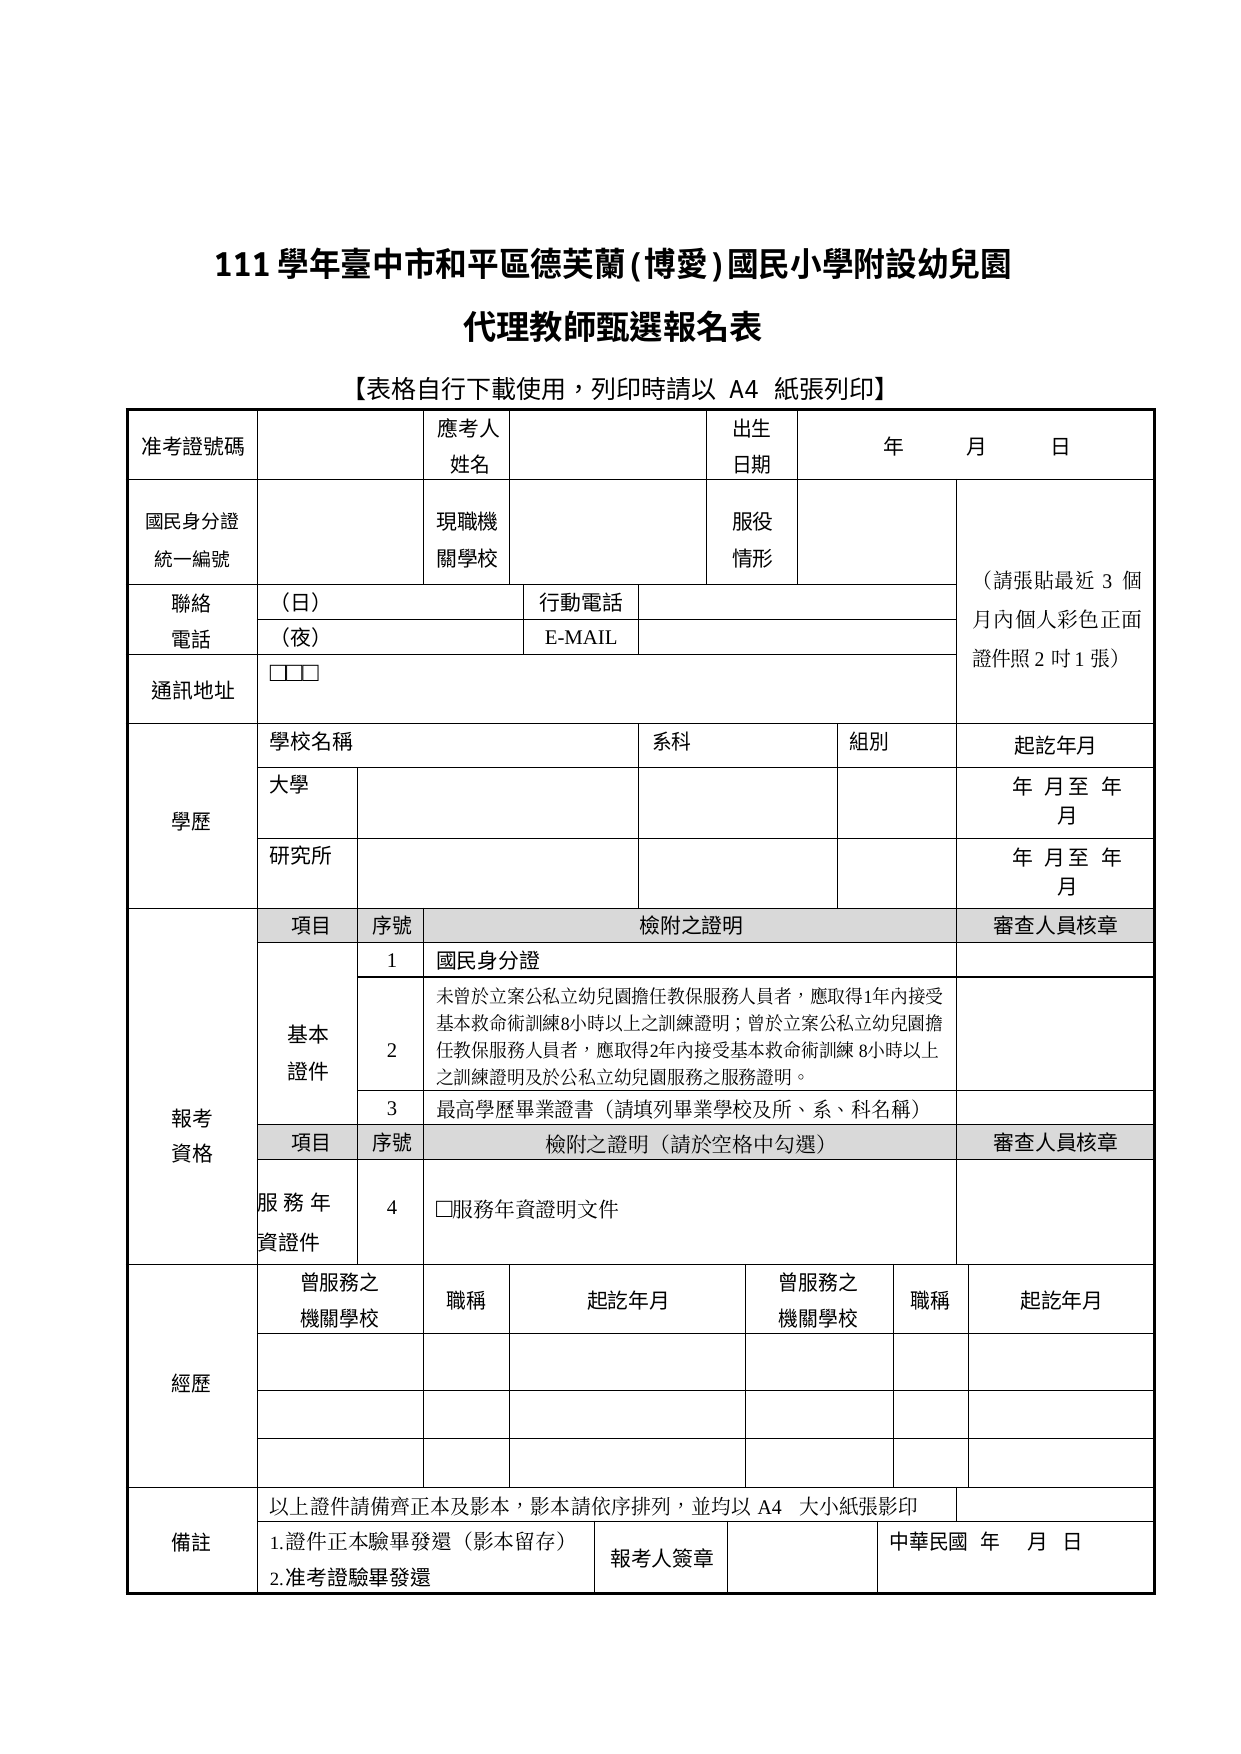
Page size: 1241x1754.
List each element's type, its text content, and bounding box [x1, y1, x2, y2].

table_cell 報考人簽章 [595, 1522, 727, 1592]
table_cell 系科 [639, 724, 837, 767]
table_cell [358, 839, 638, 907]
table_cell [510, 1334, 745, 1389]
table_cell 備註 [129, 1488, 257, 1592]
table_cell 曾服務之 機關學校 [258, 1265, 423, 1333]
table_cell [258, 1391, 423, 1438]
table_cell [510, 1439, 745, 1487]
table_cell 以上證件請備齊正本及影本，影本請依序排列，並均以 A4 大小紙張影印 [258, 1488, 956, 1521]
table_cell [424, 1391, 509, 1438]
table_cell 未曾於立案公私立幼兒園擔任教保服務人員者，應取得1年內接受基本救命術訓練8小時以上之訓練證明；曾於立案公私立幼兒園擔任教保服務人員者，應取得2年內接受基本救命術訓練8小時以上之訓練證明及於公私立幼兒園服務之服務證明。 [424, 978, 956, 1090]
table_cell 中華民國 年 月 日 [878, 1522, 1153, 1592]
table_cell 起訖年月 [969, 1265, 1153, 1333]
text 111學年臺中市和平區德芙蘭(博愛)國民小學附設幼兒園 [112, 221, 1113, 283]
table_cell [894, 1439, 968, 1487]
table_cell 基本證件 [258, 943, 357, 1124]
table_cell （日） [258, 585, 523, 619]
table_cell [258, 1439, 423, 1487]
table_cell [358, 768, 638, 838]
table_cell 學校名稱 [258, 724, 638, 767]
table_cell [894, 1391, 968, 1438]
table_cell [798, 480, 956, 584]
table_cell [258, 480, 423, 584]
table_cell 證件正本驗畢發還（影本留存） 准考證驗畢發還 [258, 1522, 594, 1592]
table_cell 4 [358, 1160, 423, 1264]
table_cell 序號 [358, 1125, 423, 1159]
table_cell [639, 768, 837, 838]
table_cell 大學 [258, 768, 357, 838]
table_cell 組別 [838, 724, 956, 767]
table_cell [957, 1160, 1153, 1264]
table_cell [969, 1439, 1153, 1487]
table_cell [969, 1391, 1153, 1438]
table_cell 通訊地址 [129, 655, 257, 723]
table_cell 服務年資證件 [258, 1160, 357, 1264]
table_header 出生 日期 [707, 411, 797, 479]
table_cell 經歷 [129, 1265, 257, 1487]
table_cell [957, 1091, 1153, 1124]
table_header 年 月 日 [798, 411, 1153, 479]
table_cell 研究所 [258, 839, 357, 907]
table_cell [746, 1334, 893, 1389]
table_cell 項目 [258, 1125, 357, 1159]
table_cell 檢附之證明 [424, 909, 956, 942]
table_cell 國民身分證 [424, 943, 956, 976]
table_cell E-MAIL [524, 620, 638, 654]
table_cell 審查人員核章 [957, 909, 1153, 942]
table_cell [746, 1439, 893, 1487]
table_header 准考證號碼 [129, 411, 257, 479]
table_cell 曾服務之 機關學校 [746, 1265, 893, 1333]
table_cell [957, 943, 1153, 976]
table_cell （夜） [258, 620, 523, 654]
table_cell [969, 1334, 1153, 1389]
table_cell 行動電話 [524, 585, 638, 619]
table_cell [894, 1334, 968, 1389]
table_cell 年 月至 年 月 [957, 839, 1153, 907]
table_cell 2 [358, 978, 423, 1090]
table_cell [957, 978, 1153, 1090]
text 【表格自行下載使用，列印時請以 A4 紙張列印】 [112, 346, 1128, 408]
table_cell 職稱 [894, 1265, 968, 1333]
table_header 應考人 姓名 [424, 411, 509, 479]
table_cell 最高學歷畢業證書（請填列畢業學校及所、系、科名稱） [424, 1091, 956, 1124]
table_cell 職稱 [424, 1265, 509, 1333]
table_cell [838, 768, 956, 838]
table_cell 學歷 [129, 724, 257, 907]
table_cell [258, 1334, 423, 1389]
table_cell [639, 839, 837, 907]
table_cell [510, 480, 706, 584]
table_cell [746, 1391, 893, 1438]
table_cell 國民身分證統一編號 [129, 480, 257, 584]
table_cell 項目 [258, 909, 357, 942]
table_cell 聯絡 電話 [129, 585, 257, 654]
table_cell 檢附之證明（請於空格中勾選） [424, 1125, 956, 1159]
table_cell 現職機關學校 [424, 480, 509, 584]
table_cell [957, 1488, 1153, 1521]
table_cell 起訖年月 [957, 724, 1153, 767]
table_cell [838, 839, 956, 907]
table_cell 年 月至 年 月 [957, 768, 1153, 838]
table_cell 3 [358, 1091, 423, 1124]
table_cell 服役情形 [707, 480, 797, 584]
table_cell □服務年資證明文件 [424, 1160, 956, 1264]
table_header [258, 411, 423, 479]
table_cell （請張貼最近 3 個月內個人彩色正面證件照 2 吋 1 張） [957, 480, 1153, 723]
table_cell [639, 620, 956, 654]
table_cell 序號 [358, 909, 423, 942]
table_cell 起訖年月 [510, 1265, 745, 1333]
table_cell [424, 1334, 509, 1389]
table_cell [639, 585, 956, 619]
table_cell [424, 1439, 509, 1487]
text 代理教師甄選報名表 [112, 283, 1113, 346]
table_cell 審查人員核章 [957, 1125, 1153, 1159]
table_cell □□□ [258, 655, 956, 723]
table_cell 1 [358, 943, 423, 976]
table_cell [510, 1391, 745, 1438]
table_cell [728, 1522, 877, 1592]
table_header [510, 411, 706, 479]
table_cell 報考資格 [129, 909, 257, 1264]
